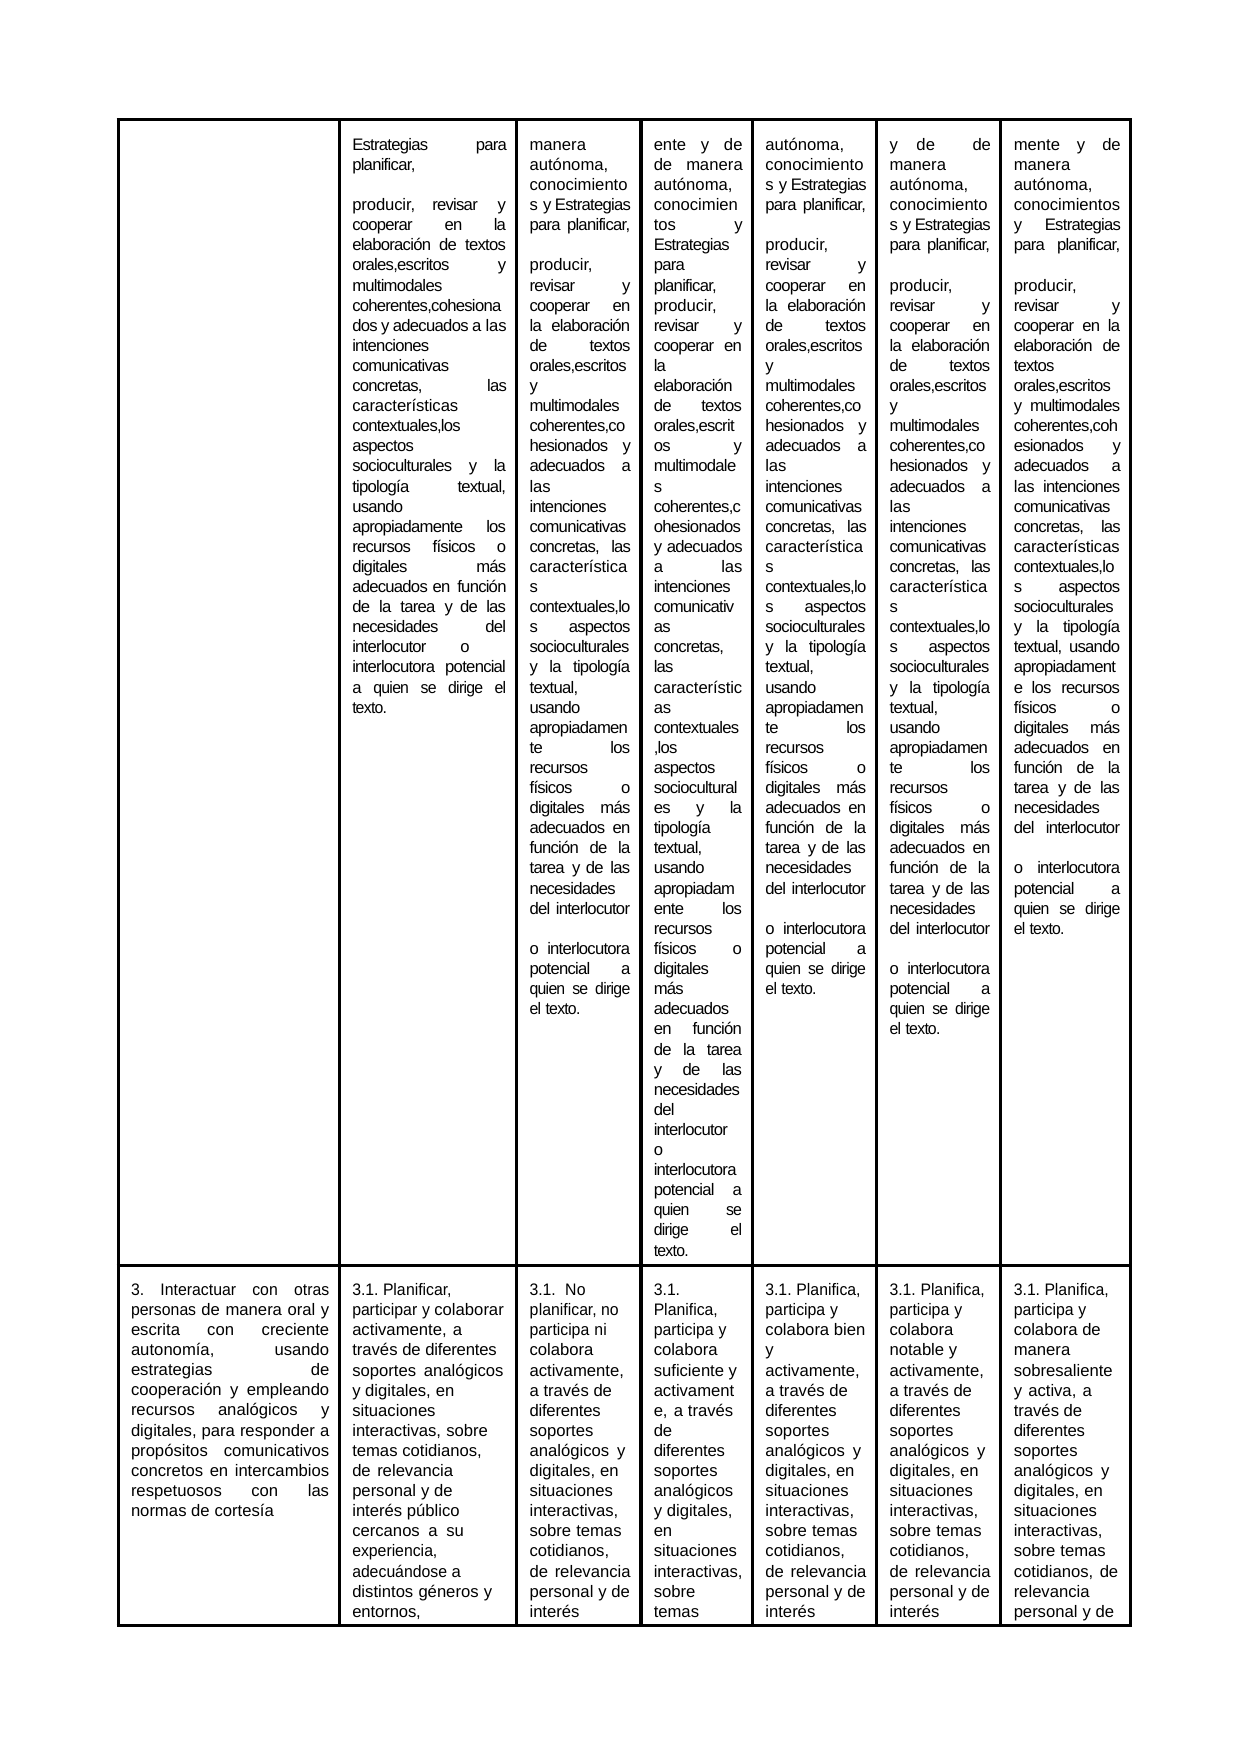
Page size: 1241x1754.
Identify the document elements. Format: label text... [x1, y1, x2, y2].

table_cell 3.1. Planifica, participa y colabora suficiente y activamente, a través de diferentes soportes analógicos y digitales, en situaciones interactivas, sobre temas [643, 1267, 751, 1624]
table_cell 3.1. No planificar, no participa ni colabora activamente, a través de diferentes soportes analógicos y digitales, en situaciones interactivas, sobre temas cotidianos, de relevancia personal y de interés [518, 1267, 639, 1624]
table_cell 3.1. Planificar, participar y colaborar activamente, a través de diferentes soportes analógicos y digitales, en situaciones interactivas, sobre temas cotidianos, de relevancia personal y de interés público cercanos a su experiencia, adecuándose a distintos géneros y entornos, [341, 1267, 515, 1624]
table_cell ente y de de manera autónoma, conocimientos y Estrategias para planificar, producir, revisar y cooperar en la elaboración de textos orales,escritos y multimodales coherentes,cohesionados y adecuados a las intenciones comunicativas concretas, las características contextuales,los aspectos socioculturales y la tipología textual, usando apropiadamente los recursos físicos o digitales más adecuados en función de la tarea y de las necesidades del interlocutor o interlocutora potencial a quien se dirige el texto. [643, 121, 751, 1264]
table_cell 3.1. Planifica, participa y colabora notable y activamente, a través de diferentes soportes analógicos y digitales, en situaciones interactivas, sobre temas cotidianos, de relevancia personal y de interés [878, 1267, 999, 1624]
table_cell y de de manera autónoma, conocimientos y Estrategias para planificar, producir, revisar y cooperar en la elaboración de textos orales,escritos y multimodales coherentes,cohesionados y adecuados a las intenciones comunicativas concretas, las características contextuales,los aspectos socioculturales y la tipología textual, usando apropiadamente los recursos físicos o digitales más adecuados en función de la tarea y de las necesidades del interlocutor o interlocutora potencial a quien se dirige el texto. [878, 121, 999, 1264]
table_cell 3. Interactuar con otras personas de manera oral y escrita con creciente autonomía, usando estrategias de cooperación y empleando recursos analógicos y digitales, para responder a propósitos comunicativos concretos en intercambios respetuosos con las normas de cortesía [120, 1267, 338, 1624]
table_cell 3.1. Planifica, participa y colabora de manera sobresaliente y activa, a través de diferentes soportes analógicos y digitales, en situaciones interactivas, sobre temas cotidianos, de relevancia personal y de [1002, 1267, 1129, 1624]
table_cell manera autónoma, conocimientos y Estrategias para planificar, producir, revisar y cooperar en la elaboración de textos orales,escritos y multimodales coherentes,cohesionados y adecuados a las intenciones comunicativas concretas, las características contextuales,los aspectos socioculturales y la tipología textual, usando apropiadamente los recursos físicos o digitales más adecuados en función de la tarea y de las necesidades del interlocutor o interlocutora potencial a quien se dirige el texto. [518, 121, 639, 1264]
table_cell mente y de manera autónoma, conocimientos y Estrategias para planificar, producir, revisar y cooperar en la elaboración de textos orales,escritos y multimodales coherentes,cohesionados y adecuados a las intenciones comunicativas concretas, las características contextuales,los aspectos socioculturales y la tipología textual, usando apropiadamente los recursos físicos o digitales más adecuados en función de la tarea y de las necesidades del interlocutor o interlocutora potencial a quien se dirige el texto. [1002, 121, 1129, 1264]
table_cell Estrategias para planificar, producir, revisar y cooperar en la elaboración de textos orales,escritos y multimodales coherentes,cohesionados y adecuados a las intenciones comunicativas concretas, las características contextuales,los aspectos socioculturales y la tipología textual, usando apropiadamente los recursos físicos o digitales más adecuados en función de la tarea y de las necesidades del interlocutor o interlocutora potencial a quien se dirige el texto. [341, 121, 515, 1264]
table_cell autónoma, conocimientos y Estrategias para planificar, producir, revisar y cooperar en la elaboración de textos orales,escritos y multimodales coherentes,cohesionados y adecuados a las intenciones comunicativas concretas, las características contextuales,los aspectos socioculturales y la tipología textual, usando apropiadamente los recursos físicos o digitales más adecuados en función de la tarea y de las necesidades del interlocutor o interlocutora potencial a quien se dirige el texto. [754, 121, 875, 1264]
table_cell 3.1. Planifica, participa y colabora bien y activamente, a través de diferentes soportes analógicos y digitales, en situaciones interactivas, sobre temas cotidianos, de relevancia personal y de interés [754, 1267, 875, 1624]
